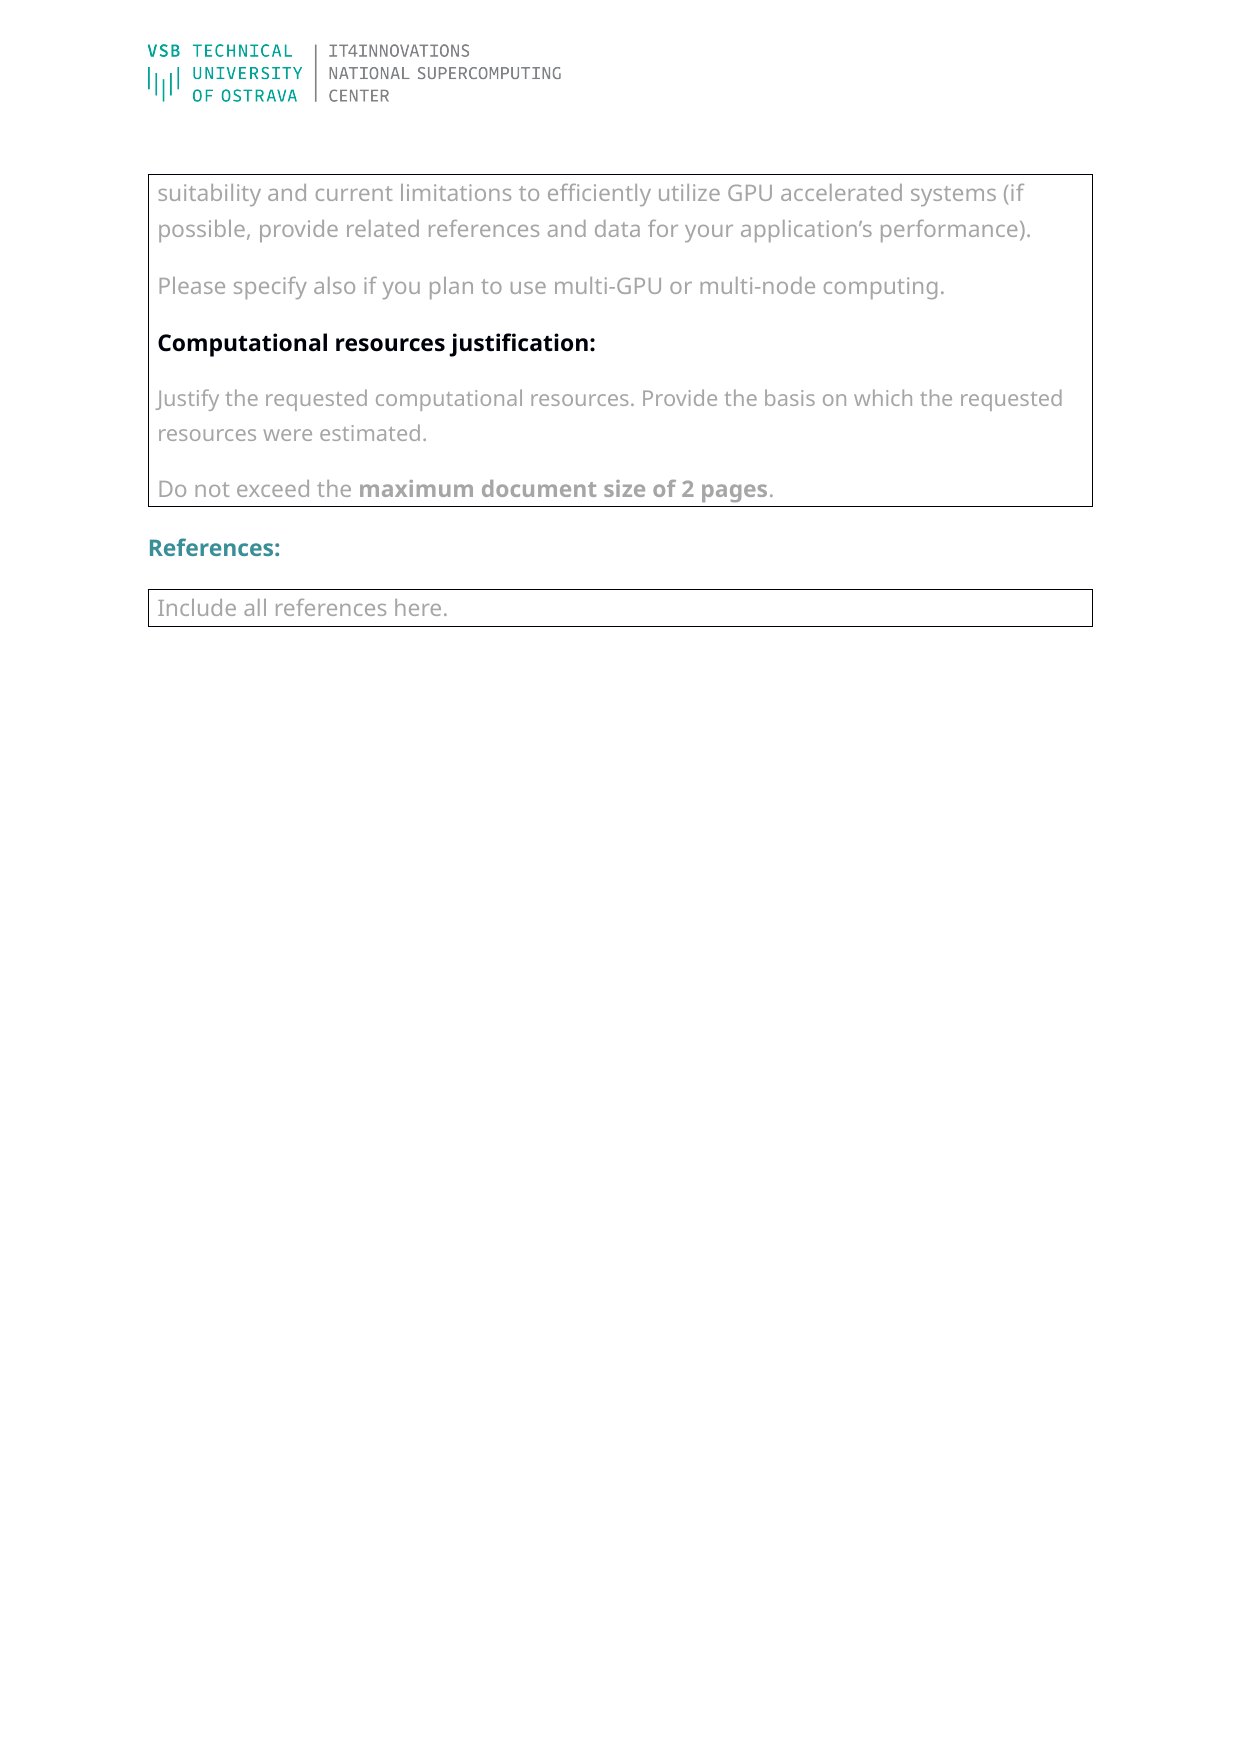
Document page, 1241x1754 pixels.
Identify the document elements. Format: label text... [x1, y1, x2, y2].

text suitability and current limitations to efficiently utilize GPU accelerated systems (if possible, provide related references and data for your application’s performance). [149, 175, 1092, 244]
text Computational resources justification: [149, 323, 1092, 358]
text Include all references here. [149, 590, 1092, 626]
text Please specify also if you plan to use multi-GPU or multi-node computing. [149, 267, 1092, 301]
text References: [148, 532, 1093, 564]
text Do not exceed the maximum document size of 2 pages. [149, 469, 1092, 506]
text Justify the requested computational resources. Provide the basis on which the requested resources were estimated. [149, 380, 1092, 447]
